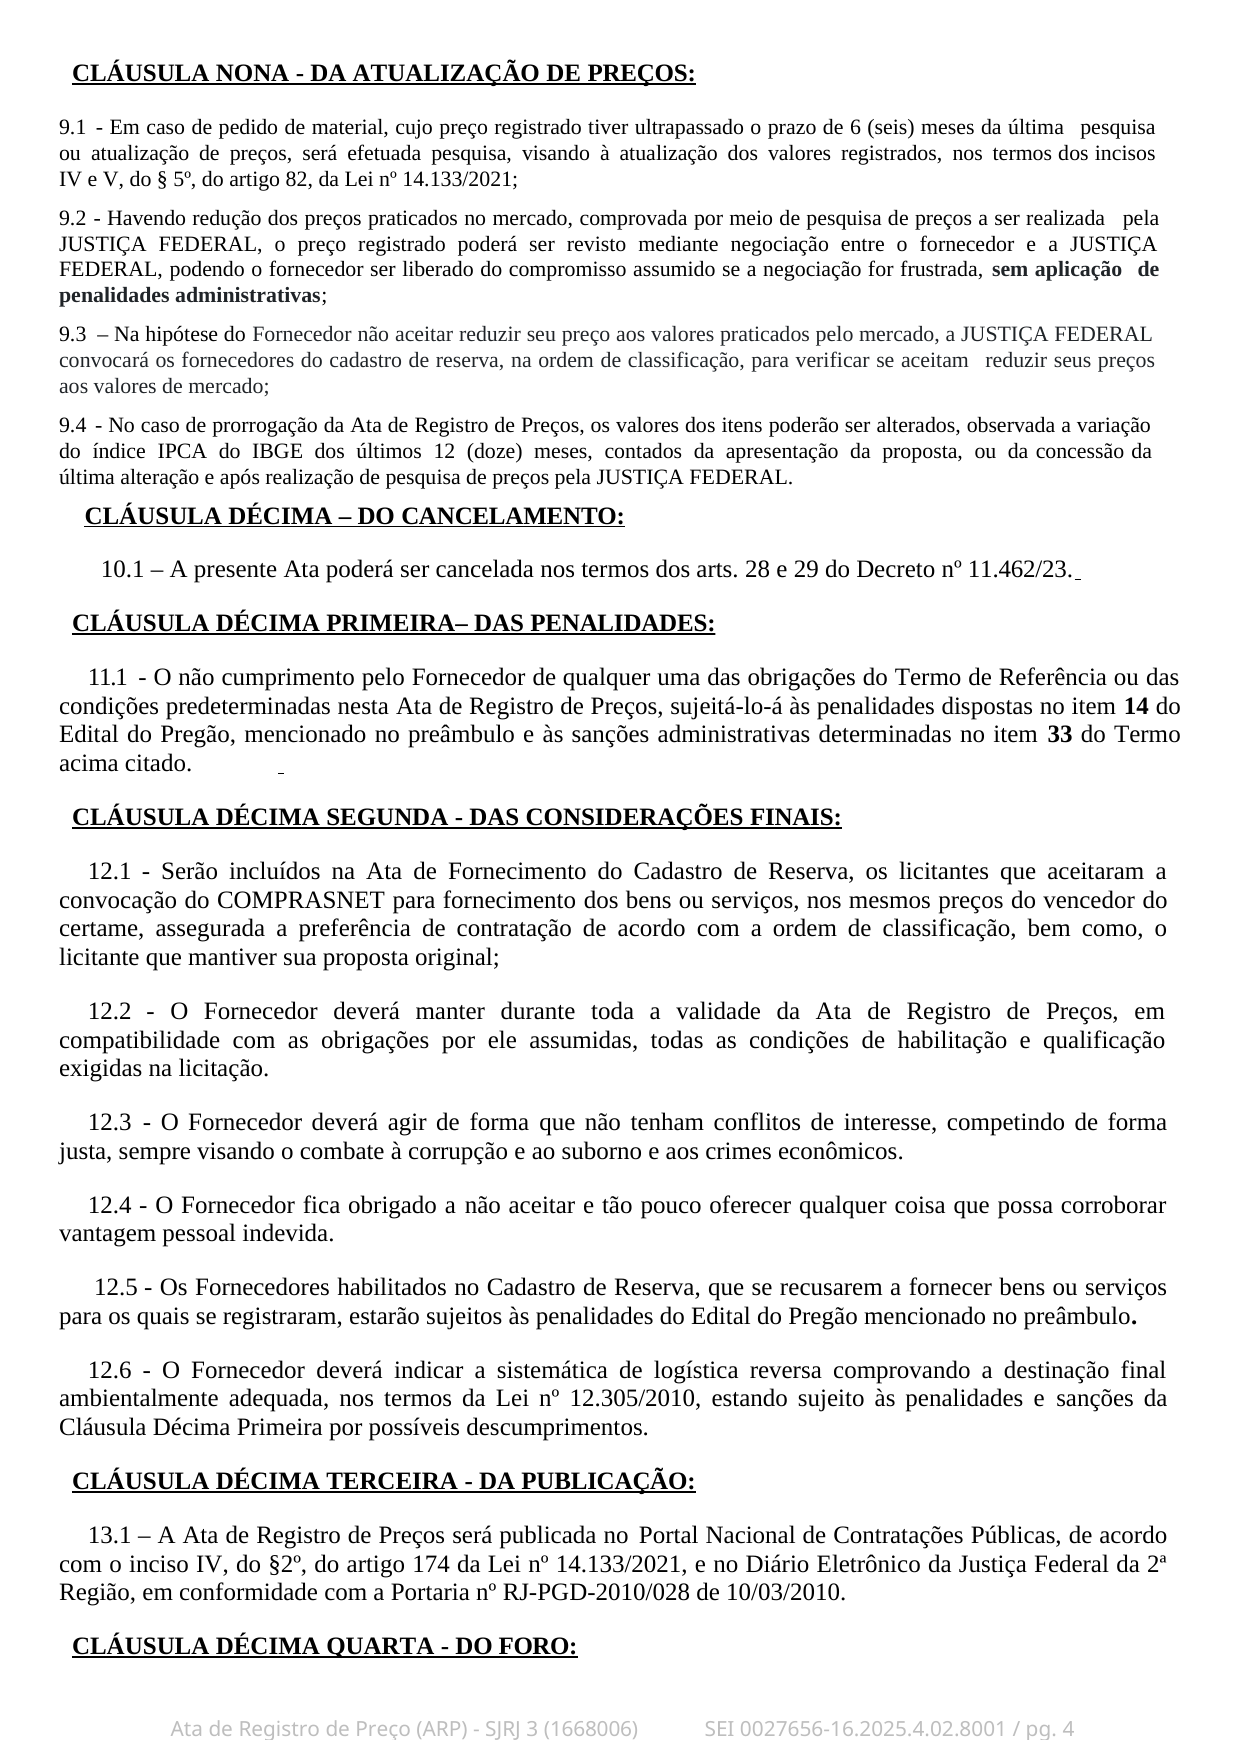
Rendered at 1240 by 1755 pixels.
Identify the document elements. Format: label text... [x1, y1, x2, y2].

list - O Fornecedor fica obrigado a não aceitar e tão pouco oferecer qualquer coisa que possa corroborar vantagem pessoal indevida. [59, 1190, 1168, 1247]
list - No caso de prorrogação da Ata de Registro de Preços, os valores dos itens poderão ser alterados, observada a variação do índice IPCA do IBGE dos últimos 12 (doze) meses, contados da apresentação da proposta, ou da concessão da última alteração e após realização de pesquisa de preços pela JUSTIÇA FEDERAL. [59, 412, 1154, 489]
list - Havendo redução dos preços praticados no mercado, comprovada por meio de pesquisa de preços a ser realizada pela JUSTIÇA FEDERAL, o preço registrado poderá ser revisto mediante negociação entre o fornecedor e a JUSTIÇA FEDERAL, podendo o fornecedor ser liberado do compromisso assumido se a negociação for frustrada, sem aplicação de penalidades administrativas; [59, 204, 1159, 308]
subtitle CLÁUSULA DÉCIMA SEGUNDA - DAS CONSIDERAÇÕES FINAIS: [72, 802, 1181, 831]
list - Em caso de pedido de material, cujo preço registrado tiver ultrapassado o prazo de 6 (seis) meses da última pesquisa ou atualização de preços, será efetuada pesquisa, visando à atualização dos valores registrados, nos termos dos incisos IV e V, do § 5º, do artigo 82, da Lei nº 14.133/2021; [59, 114, 1156, 191]
list - O Fornecedor deverá indicar a sistemática de logística reversa comprovando a destinação final ambientalmente adequada, nos termos da Lei nº 12.305/2010, estando sujeito às penalidades e sanções da Cláusula Décima Primeira por possíveis descumprimentos. [59, 1355, 1167, 1441]
text 10.1 – A presente Ata poderá ser cancelada nos termos dos arts. 28 e 29 do Decreto nº 11.462/23. [101, 554, 1181, 583]
list – A Ata de Registro de Preços será publicada no Portal Nacional de Contratações Públicas, de acordo com o inciso IV, do §2º, do artigo 174 da Lei nº 14.133/2021, e no Diário Eletrônico da Justiça Federal da 2ª Região, em conformidade com a Portaria nº RJ-PGD-2010/028 de 10/03/2010. [59, 1520, 1168, 1606]
list - Serão incluídos na Ata de Fornecimento do Cadastro de Reserva, os licitantes que aceitaram a convocação do COMPRASNET para fornecimento dos bens ou serviços, nos mesmos preços do vencedor do certame, assegurada a preferência de contratação de acordo com a ordem de classificação, bem como, o licitante que mantiver sua proposta original; [59, 856, 1168, 971]
subtitle CLÁUSULA DÉCIMA QUARTA - DO FORO: [72, 1631, 1181, 1660]
subtitle CLÁUSULA DÉCIMA TERCEIRA - DA PUBLICAÇÃO: [72, 1466, 1181, 1495]
list - O Fornecedor deverá agir de forma que não tenham conflitos de interesse, competindo de forma justa, sempre visando o combate à corrupção e ao suborno e aos crimes econômicos. [59, 1107, 1168, 1165]
list - O Fornecedor deverá manter durante toda a validade da Ata de Registro de Preços, em compatibilidade com as obrigações por ele assumidas, todas as condições de habilitação e qualificação exigidas na licitação. [59, 996, 1167, 1082]
subtitle CLÁUSULA DÉCIMA PRIMEIRA– DAS PENALIDADES: [72, 608, 1181, 637]
list - Os Fornecedores habilitados no Cadastro de Reserva, que se recusarem a fornecer bens ou serviços para os quais se registraram, estarão sujeitos às penalidades do Edital do Pregão mencionado no preâmbulo. [59, 1272, 1168, 1330]
subtitle CLÁUSULA NONA - DA ATUALIZAÇÃO DE PREÇOS: [72, 58, 1181, 87]
subtitle CLÁUSULA DÉCIMA – DO CANCELAMENTO: [84, 501, 1181, 529]
list - O não cumprimento pelo Fornecedor de qualquer uma das obrigações do Termo de Referência ou das condições predeterminadas nesta Ata de Registro de Preços, sujeitá-lo-á às penalidades dispostas no item 14 do Edital do Pregão, mencionado no preâmbulo e às sanções administrativas determinadas no item 33 do Termo acima citado. [59, 662, 1181, 777]
list – Na hipótese do Fornecedor não aceitar reduzir seu preço aos valores praticados pelo mercado, a JUSTIÇA FEDERAL convocará os fornecedores do cadastro de reserva, na ordem de classificação, para verificar se aceitam reduzir seus preços aos valores de mercado; [59, 321, 1155, 398]
